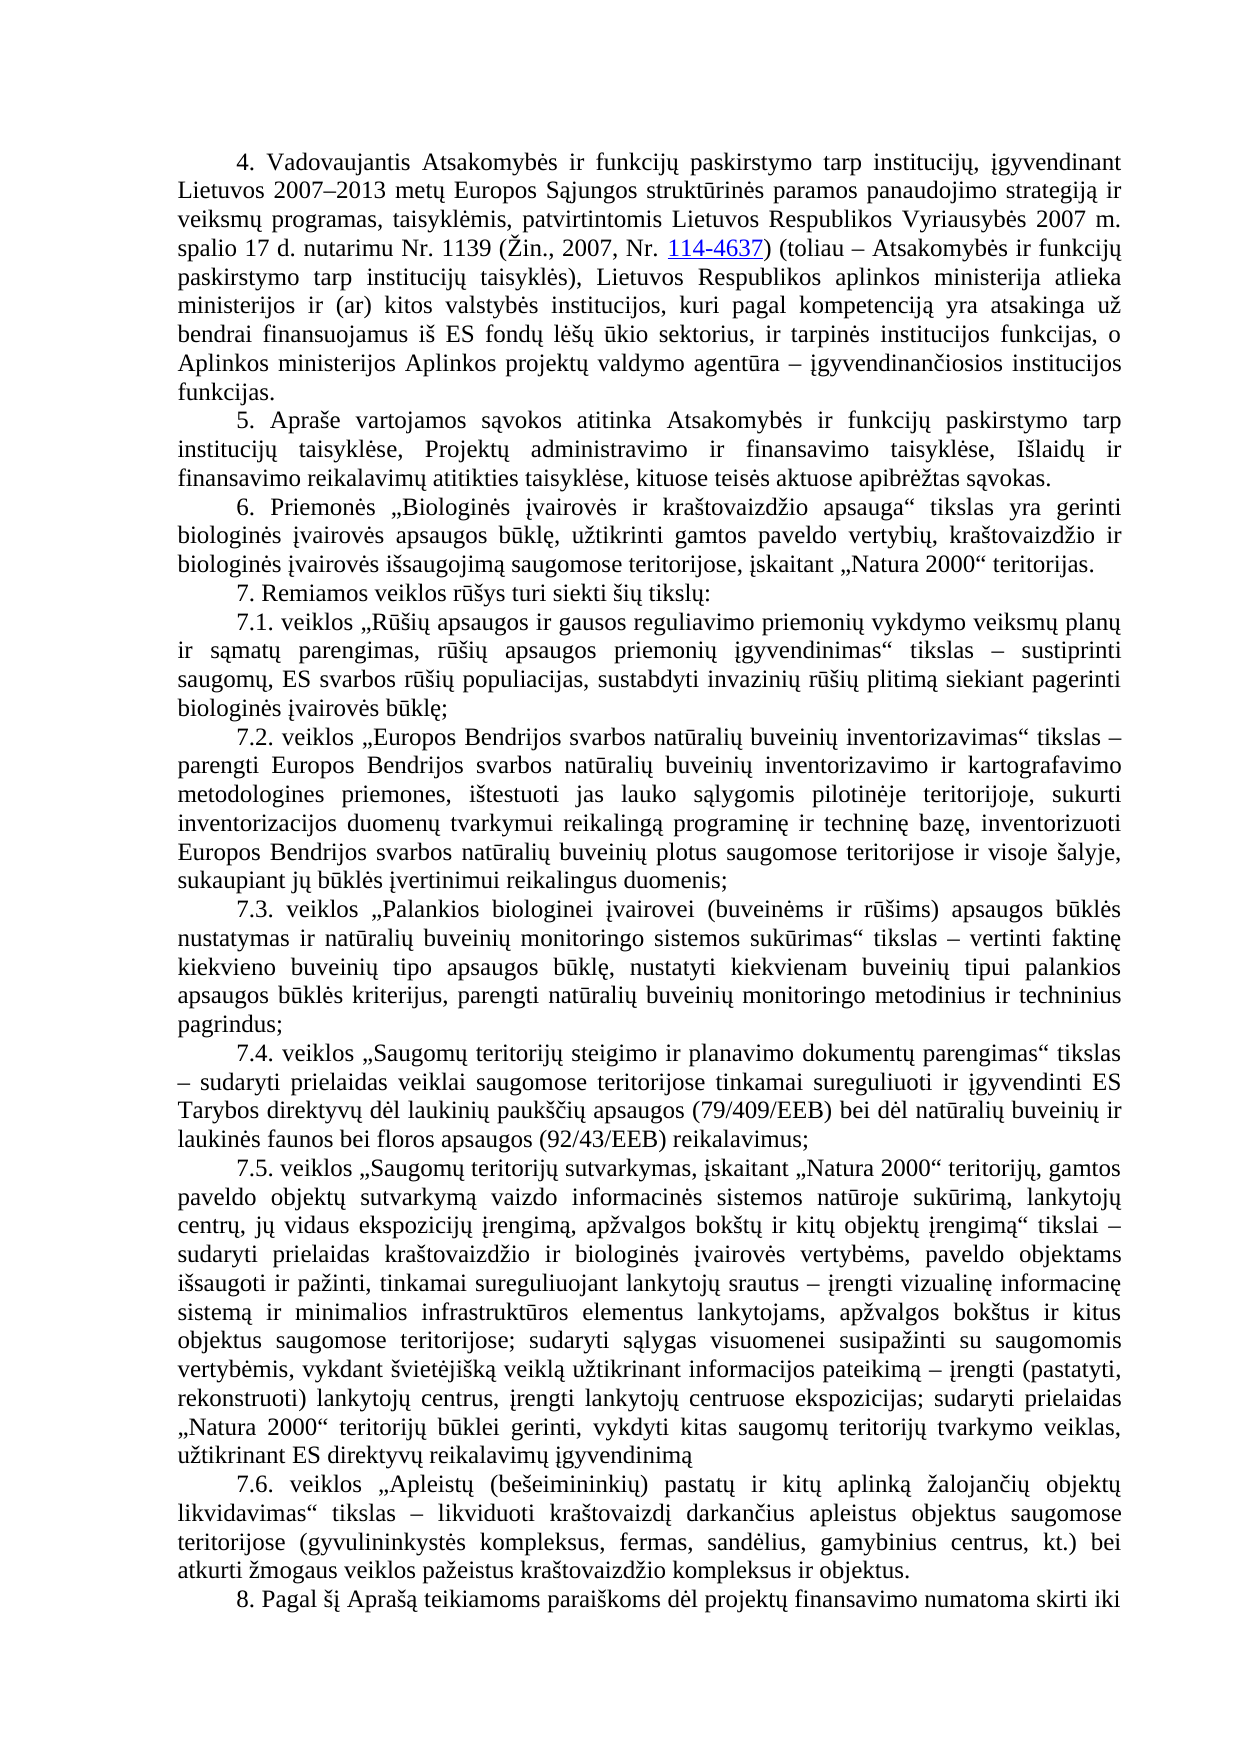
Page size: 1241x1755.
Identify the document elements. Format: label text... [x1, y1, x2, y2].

text 4. Vadovaujantis Atsakomybės ir funkcijų paskirstymo tarp institucijų, įgyvendinant Lietuvos 2007–2013 metų Europos Sąjungos struktūrinės paramos panaudojimo strategiją ir veiksmų programas, taisyklėmis, patvirtintomis Lietuvos Respublikos Vyriausybės 2007 m. spalio 17 d. nutarimu Nr. 1139 (Žin., 2007, Nr. 114-4637) (toliau – Atsakomybės ir funkcijų paskirstymo tarp institucijų taisyklės), Lietuvos Respublikos aplinkos ministerija atlieka ministerijos ir (ar) kitos valstybės institucijos, kuri pagal kompetenciją yra atsakinga už bendrai finansuojamus iš ES fondų lėšų ūkio sektorius, ir tarpinės institucijos funkcijas, o Aplinkos ministerijos Aplinkos projektų valdymo agentūra – įgyvendinančiosios institucijos funkcijas. [177, 147, 1122, 406]
text 6. Priemonės „Biologinės įvairovės ir kraštovaizdžio apsauga“ tikslas yra gerinti biologinės įvairovės apsaugos būklę, užtikrinti gamtos paveldo vertybių, kraštovaizdžio ir biologinės įvairovės išsaugojimą saugomose teritorijose, įskaitant „Natura 2000“ teritorijas. [177, 492, 1122, 578]
text 7.2. veiklos „Europos Bendrijos svarbos natūralių buveinių inventorizavimas“ tikslas – parengti Europos Bendrijos svarbos natūralių buveinių inventorizavimo ir kartografavimo metodologines priemones, ištestuoti jas lauko sąlygomis pilotinėje teritorijoje, sukurti inventorizacijos duomenų tvarkymui reikalingą programinę ir techninę bazę, inventorizuoti Europos Bendrijos svarbos natūralių buveinių plotus saugomose teritorijose ir visoje šalyje, sukaupiant jų būklės įvertinimui reikalingus duomenis; [177, 722, 1122, 894]
text 7.3. veiklos „Palankios biologinei įvairovei (buveinėms ir rūšims) apsaugos būklės nustatymas ir natūralių buveinių monitoringo sistemos sukūrimas“ tikslas – vertinti faktinę kiekvieno buveinių tipo apsaugos būklę, nustatyti kiekvienam buveinių tipui palankios apsaugos būklės kriterijus, parengti natūralių buveinių monitoringo metodinius ir techninius pagrindus; [177, 894, 1122, 1038]
text 5. Apraše vartojamos sąvokos atitinka Atsakomybės ir funkcijų paskirstymo tarp institucijų taisyklėse, Projektų administravimo ir finansavimo taisyklėse, Išlaidų ir finansavimo reikalavimų atitikties taisyklėse, kituose teisės aktuose apibrėžtas sąvokas. [177, 406, 1122, 492]
text 7. Remiamos veiklos rūšys turi siekti šių tikslų: [177, 578, 1122, 607]
text 7.6. veiklos „Apleistų (bešeimininkių) pastatų ir kitų aplinką žalojančių objektų likvidavimas“ tikslas – likviduoti kraštovaizdį darkančius apleistus objektus saugomose teritorijose (gyvulininkystės kompleksus, fermas, sandėlius, gamybinius centrus, kt.) bei atkurti žmogaus veiklos pažeistus kraštovaizdžio kompleksus ir objektus. [177, 1469, 1122, 1584]
text 7.4. veiklos „Saugomų teritorijų steigimo ir planavimo dokumentų parengimas“ tikslas – sudaryti prielaidas veiklai saugomose teritorijose tinkamai sureguliuoti ir įgyvendinti ES Tarybos direktyvų dėl laukinių paukščių apsaugos (79/409/EEB) bei dėl natūralių buveinių ir laukinės faunos bei floros apsaugos (92/43/EEB) reikalavimus; [177, 1038, 1122, 1153]
text 8. Pagal šį Aprašą teikiamoms paraiškoms dėl projektų finansavimo numatoma skirti iki [177, 1584, 1122, 1613]
text 7.1. veiklos „Rūšių apsaugos ir gausos reguliavimo priemonių vykdymo veiksmų planų ir sąmatų parengimas, rūšių apsaugos priemonių įgyvendinimas“ tikslas – sustiprinti saugomų, ES svarbos rūšių populiacijas, sustabdyti invazinių rūšių plitimą siekiant pagerinti biologinės įvairovės būklę; [177, 607, 1122, 722]
text 7.5. veiklos „Saugomų teritorijų sutvarkymas, įskaitant „Natura 2000“ teritorijų, gamtos paveldo objektų sutvarkymą vaizdo informacinės sistemos natūroje sukūrimą, lankytojų centrų, jų vidaus ekspozicijų įrengimą, apžvalgos bokštų ir kitų objektų įrengimą“ tikslai – sudaryti prielaidas kraštovaizdžio ir biologinės įvairovės vertybėms, paveldo objektams išsaugoti ir pažinti, tinkamai sureguliuojant lankytojų srautus – įrengti vizualinę informacinę sistemą ir minimalios infrastruktūros elementus lankytojams, apžvalgos bokštus ir kitus objektus saugomose teritorijose; sudaryti sąlygas visuomenei susipažinti su saugomomis vertybėmis, vykdant švietėjišką veiklą užtikrinant informacijos pateikimą – įrengti (pastatyti, rekonstruoti) lankytojų centrus, įrengti lankytojų centruose ekspozicijas; sudaryti prielaidas „Natura 2000“ teritorijų būklei gerinti, vykdyti kitas saugomų teritorijų tvarkymo veiklas, užtikrinant ES direktyvų reikalavimų įgyvendinimą [177, 1153, 1122, 1469]
